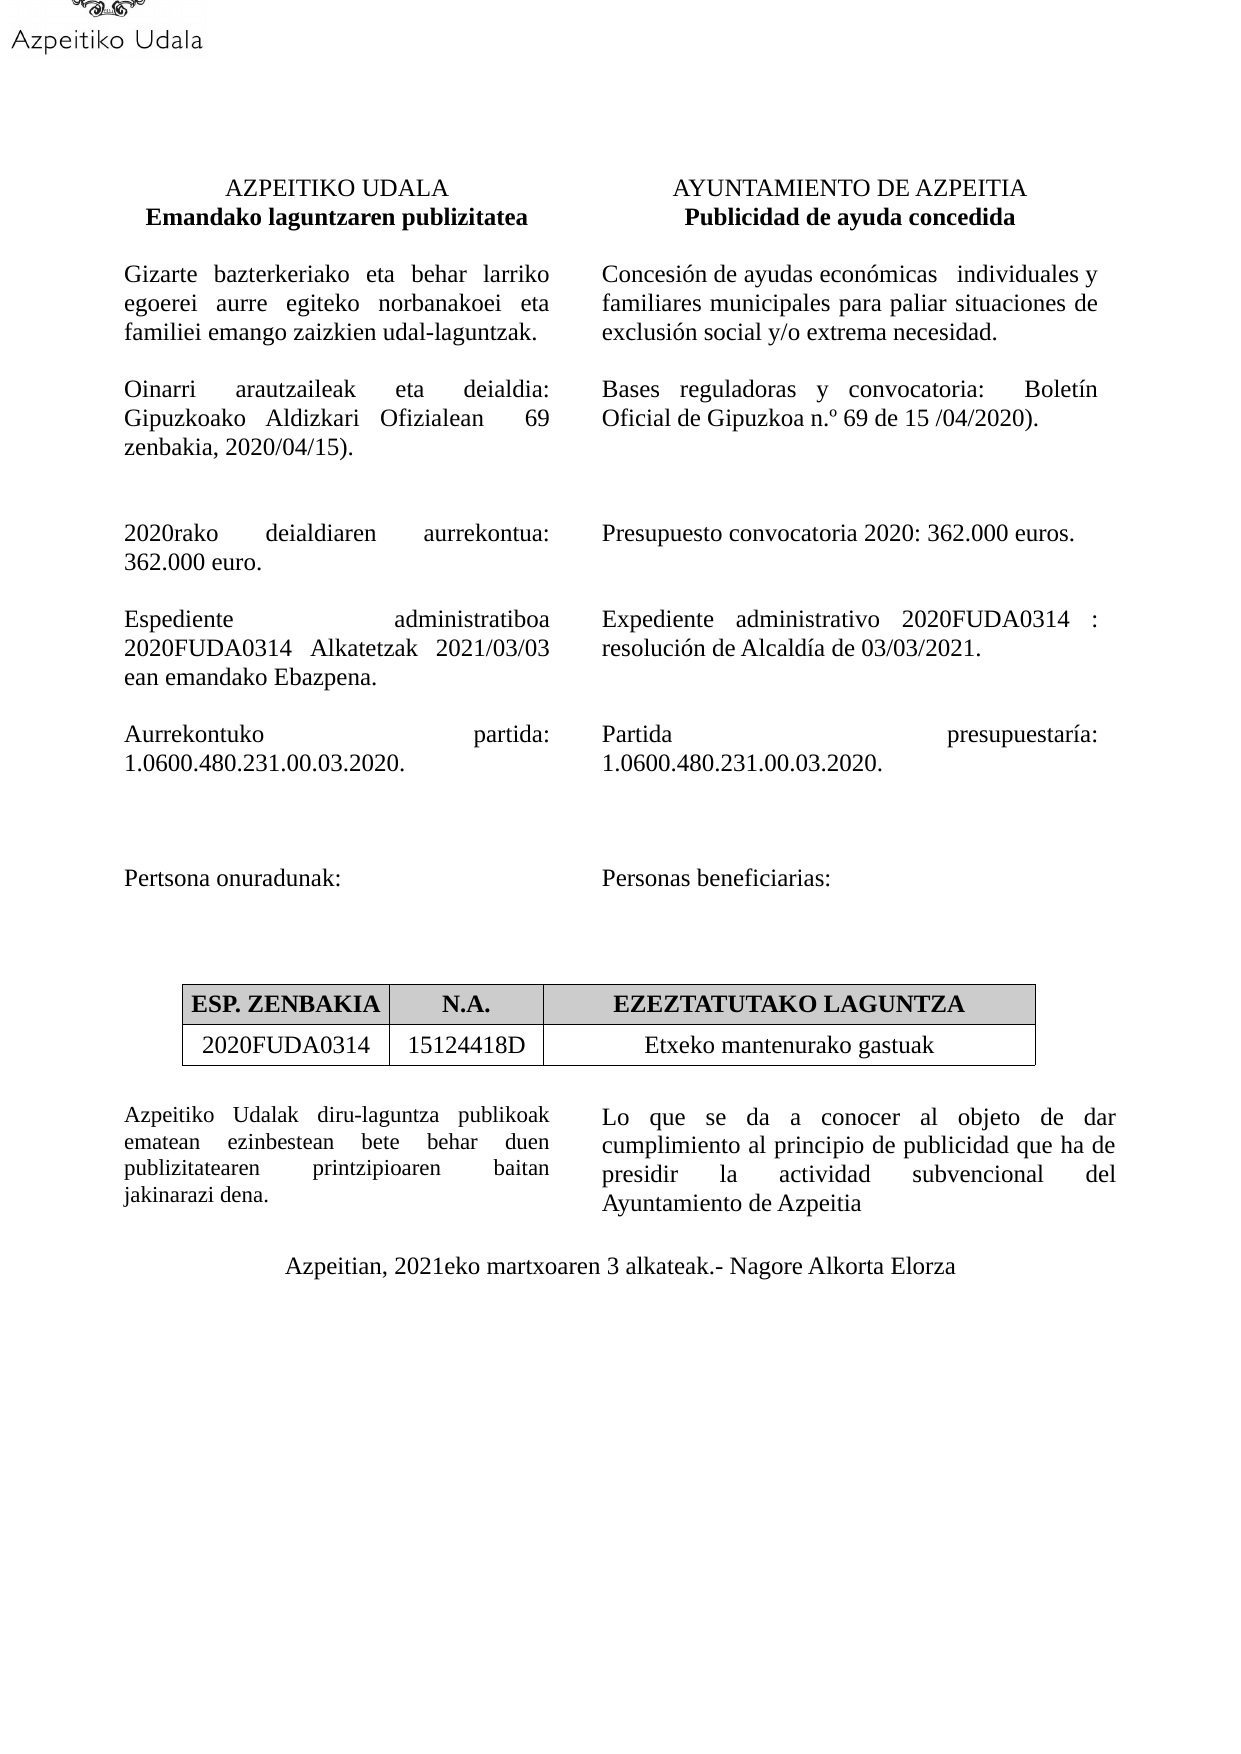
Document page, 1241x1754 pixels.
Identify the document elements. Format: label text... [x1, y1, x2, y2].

table_header Lo que se da a conocer al objeto de dar cumplimiento al principio de publicidad que ha de presidir la actividad subvencional del Ayuntamiento de Azpeitia [596, 1096, 1122, 1222]
table_header Azpeitiko Udalak diru-laguntza publikoak ematean ezinbestean bete behar duen publizitatearen printzipioaren baitan jakinarazi dena. [118, 1096, 556, 1222]
table_header [556, 1096, 596, 1222]
table_cell 15124418D [390, 1025, 543, 1064]
table_cell 2020FUDA0314 [183, 1025, 389, 1064]
table_header [556, 167, 596, 926]
table_header AYUNTAMIENTO DE AZPEITIA Publicidad de ayuda concedida Concesión de ayudas económicas individuales y familiares municipales para paliar situaciones de exclusión social y/o extrema necesidad. Bases reguladoras y convocatoria: Boletín Oficial de Gipuzkoa n.º 69 de 15 /04/2020). Presupuesto convocatoria 2020: 362.000 euros. Expediente administrativo 2020FUDA0314 : resolución de Alcaldía de 03/03/2021. Partida presupuestaría: 1.0600.480.231.00.03.2020. Personas beneficiarias: [596, 167, 1104, 926]
table_cell Etxeko mantenurako gastuak [544, 1025, 1035, 1064]
picture [7, 0, 207, 60]
table_header N.A. [390, 985, 543, 1024]
table_header ESP. ZENBAKIA [183, 985, 389, 1024]
table_header AZPEITIKO UDALA Emandako laguntzaren publizitatea Gizarte bazterkeriako eta behar larriko egoerei aurre egiteko norbanakoei eta familiei emango zaizkien udal-laguntzak. Oinarri arautzaileak eta deialdia: Gipuzkoako Aldizkari Ofizialean 69 zenbakia, 2020/04/15). 2020rako deialdiaren aurrekontua: 362.000 euro. Espediente administratiboa 2020FUDA0314 Alkatetzak 2021/03/03 ean emandako Ebazpena. Aurrekontuko partida: 1.0600.480.231.00.03.2020. Pertsona onuradunak: [118, 167, 556, 926]
text Azpeitian, 2021eko martxoaren 3 alkateak.- Nagore Alkorta Elorza [118, 1251, 1122, 1280]
table_header EZEZTATUTAKO LAGUNTZA [544, 985, 1035, 1024]
